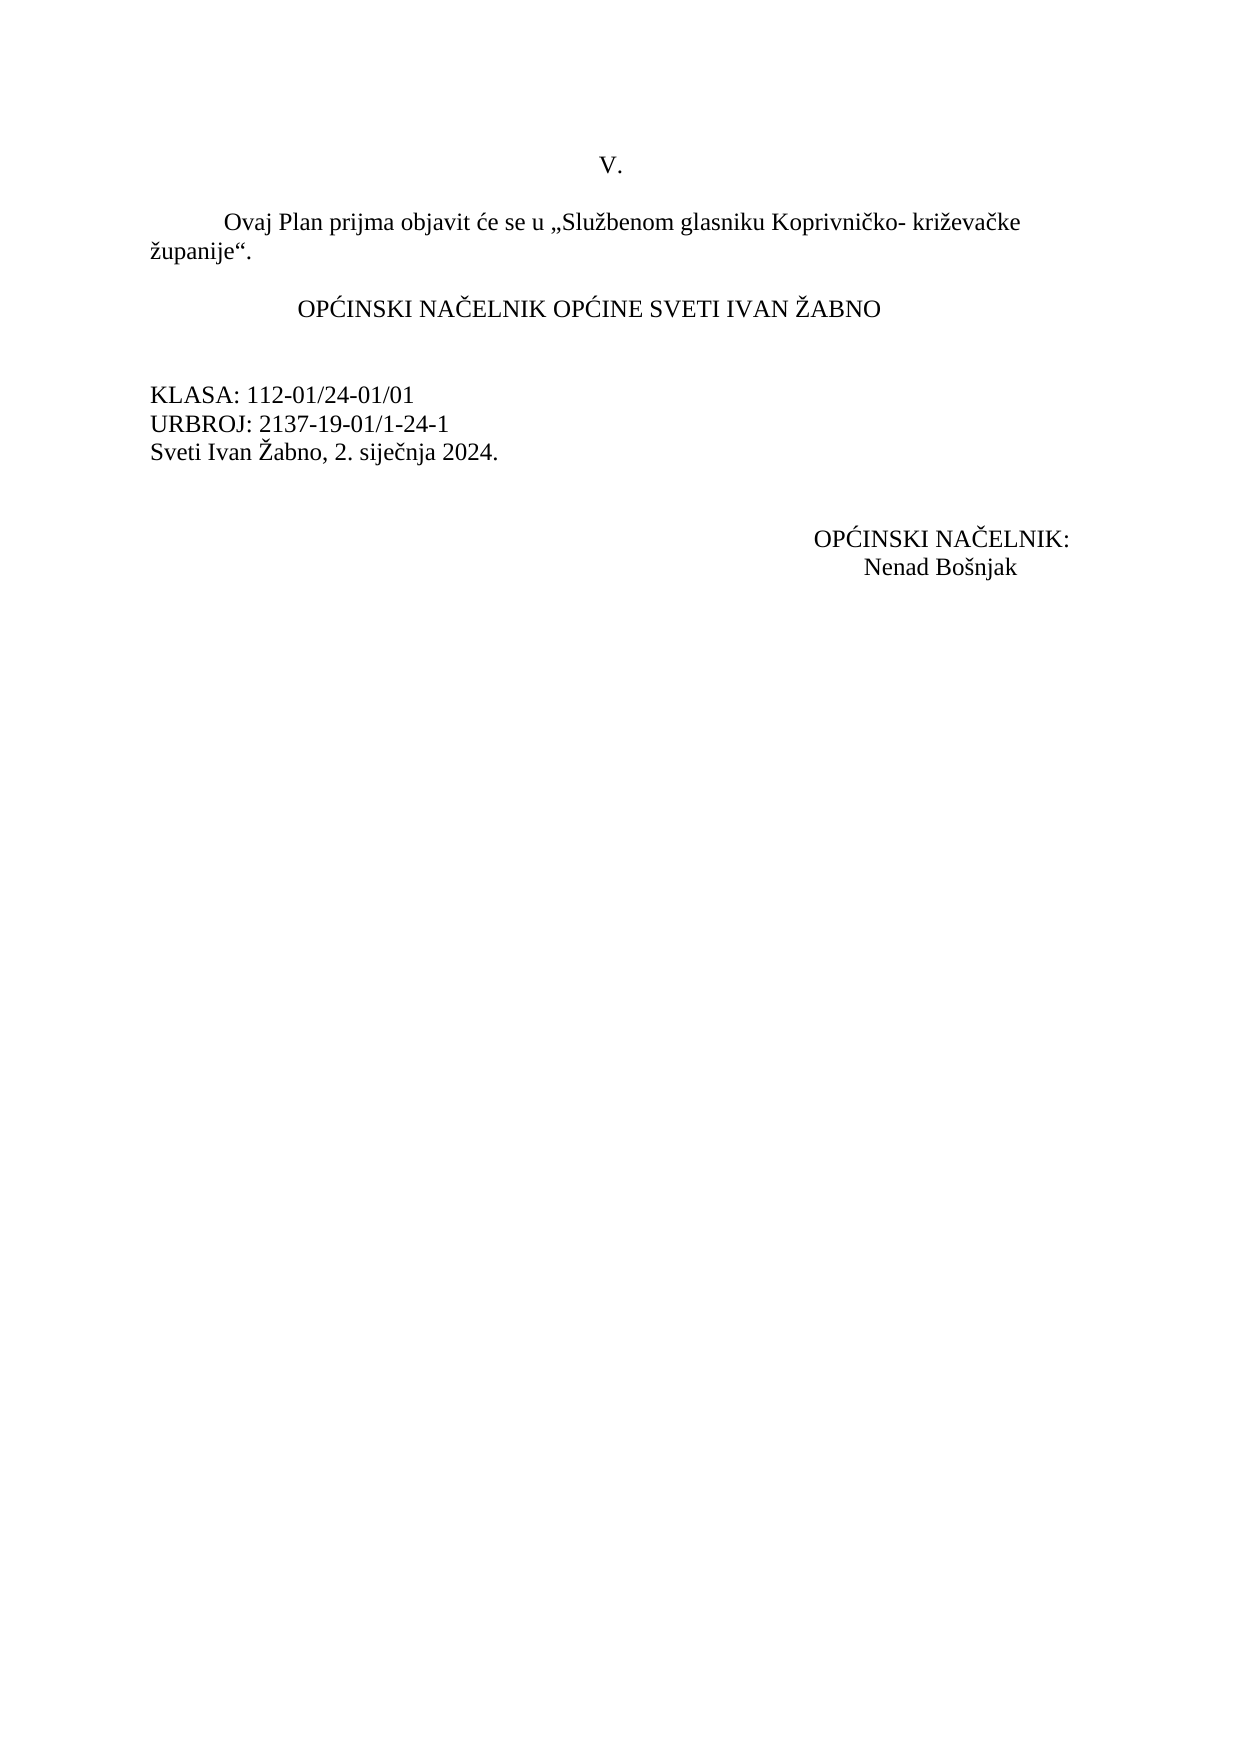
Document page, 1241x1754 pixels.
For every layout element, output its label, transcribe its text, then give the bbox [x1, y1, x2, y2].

text KLASA: 112-01/24-01/01 [150, 380, 1090, 409]
text Sveti Ivan Žabno, 2. siječnja 2024. [150, 437, 1090, 466]
text Nenad Bošnjak [150, 552, 1090, 581]
text V. [592, 150, 1090, 179]
text OPĆINSKI NAČELNIK OPĆINE SVETI IVAN ŽABNO [224, 294, 1090, 322]
text URBROJ: 2137-19-01/1-24-1 [150, 409, 1090, 437]
text Ovaj Plan prijma objavit će se u „Službenom glasniku Koprivničko- križevačke županije“. [150, 207, 1090, 265]
text OPĆINSKI NAČELNIK: [150, 524, 1090, 552]
